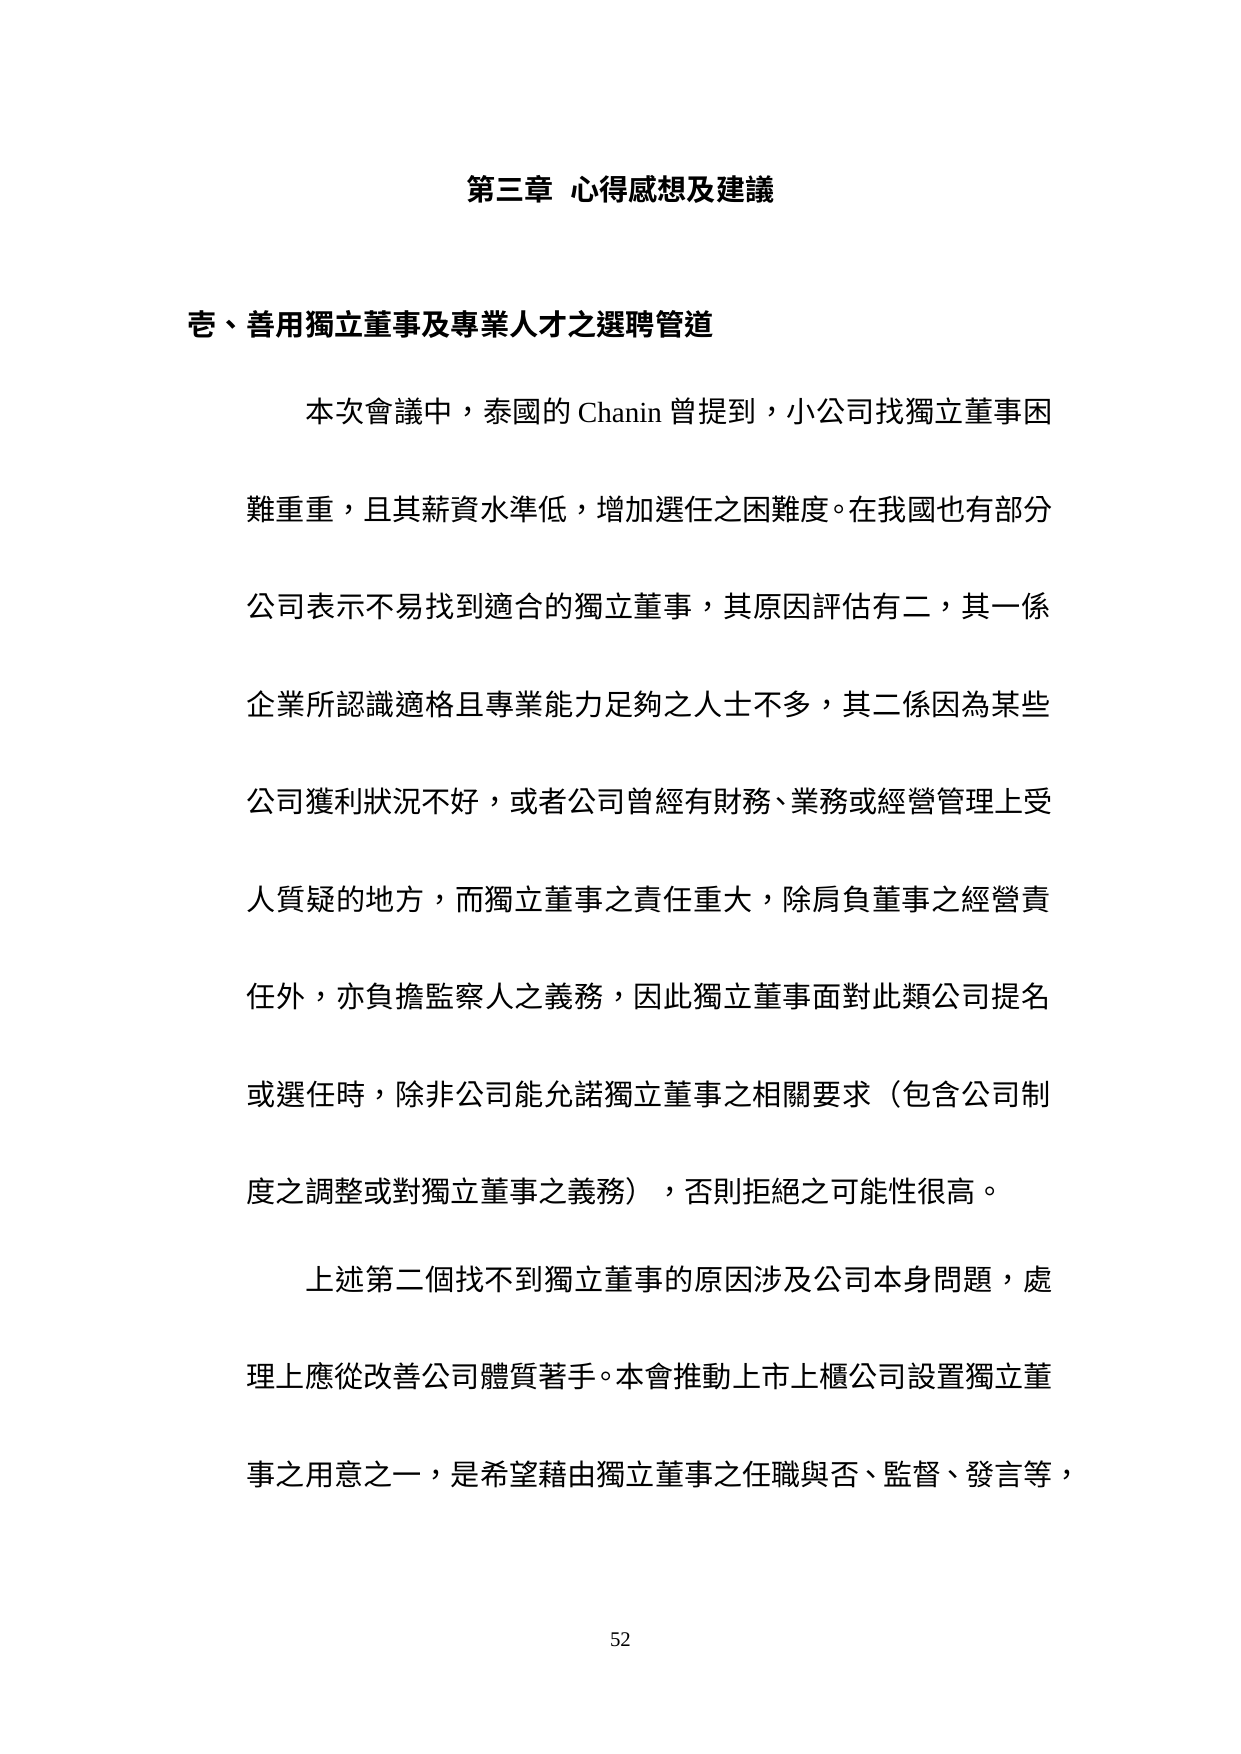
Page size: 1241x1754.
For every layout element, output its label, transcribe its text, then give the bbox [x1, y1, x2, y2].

subtitle 第三章 心得感想及建議 [187, 150, 1053, 225]
text 本次會議中，泰國的Chanin曾提到，小公司找獨立董事困難重重，且其薪資水準低，增加選任之困難度。在我國也有部分公司表示不易找到適合的獨立董事，其原因評估有二，其一係企業所認識適格且專業能力足夠之人士不多，其二係因為某些公司獲利狀況不好，或者公司曾經有財務、業務或經營管理上受人質疑的地方，而獨立董事之責任重大，除肩負董事之經營責任外，亦負擔監察人之義務，因此獨立董事面對此類公司提名或選任時，除非公司能允諾獨立董事之相關要求（包含公司制度之調整或對獨立董事之義務），否則拒絕之可能性很高。 [246, 372, 1053, 1227]
text 上述第二個找不到獨立董事的原因涉及公司本身問題，處理上應從改善公司體質著手。本會推動上市上櫃公司設置獨立董事之用意之一，是希望藉由獨立董事之任職與否、監督、發言等，督促企業強化公司治理。公司若因本身財務、業務、管理等問題找不到願任之獨立董事，則其應有警惕是否應儘速調整公司主政人事、制度及經營方針，以重建信心。 [246, 1240, 1053, 1510]
list 善用獨立董事及專業人才之選聘管道 [187, 285, 1053, 360]
